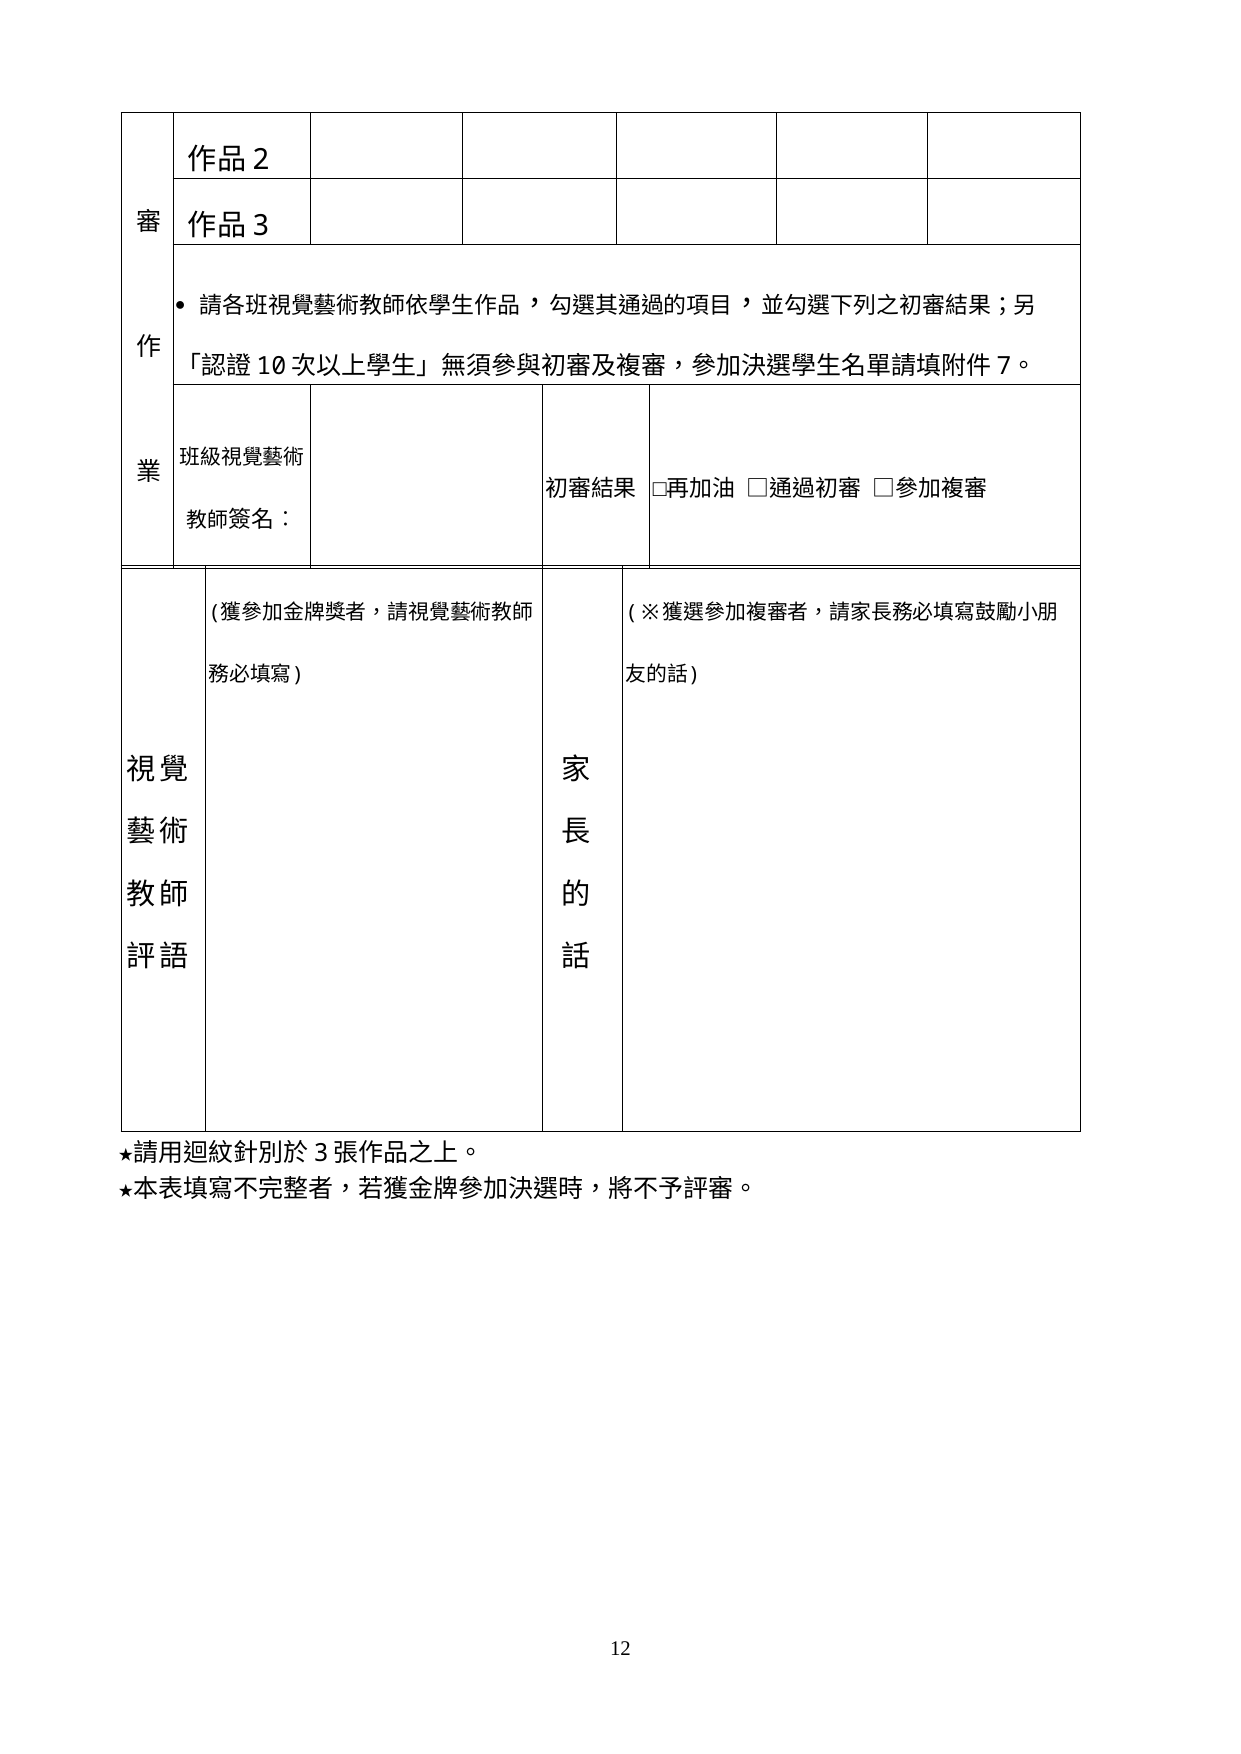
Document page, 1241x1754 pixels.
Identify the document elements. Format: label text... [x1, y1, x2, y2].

table_cell  請各班視覺藝術教師依學生作品，勾選其通過的項目，並勾選下列之初審結果；另「認證10次以上學生」無須參與初審及複審，參加決選學生名單請填附件7。 [174, 245, 1080, 384]
table_cell [311, 385, 542, 565]
table_cell □再加油 □通過初審 □參加複審 [650, 385, 1080, 565]
table_cell [463, 113, 616, 178]
table_cell [463, 179, 616, 243]
table_cell [311, 179, 462, 243]
table_cell 作品2 [174, 113, 310, 178]
table_cell 作品3 [174, 179, 310, 243]
table_cell (※獲選參加複審者，請家長務必填寫鼓勵小朋友的話) [623, 569, 1080, 1131]
table_cell 家長的話 [543, 569, 622, 1131]
table_cell [777, 113, 927, 178]
table_cell [617, 113, 776, 178]
text ★本表填寫不完整者，若獲金牌參加決選時，將不予評審。 [118, 1168, 1104, 1204]
table_cell (獲參加金牌獎者，請視覺藝術教師務必填寫) [206, 569, 542, 1131]
table_cell [311, 113, 462, 178]
table_cell [777, 179, 927, 243]
text ★請用迴紋針別於3張作品之上。 [118, 1132, 1104, 1168]
table_cell [617, 179, 776, 243]
table_cell 審 作 業 [122, 113, 173, 565]
table_cell 初審結果 [543, 385, 649, 565]
table_cell [928, 179, 1080, 243]
table_cell [928, 113, 1080, 178]
table_cell 視覺藝術教師評語 [122, 569, 205, 1131]
table_cell 班級視覺藝術教師簽名︰ [174, 385, 310, 565]
